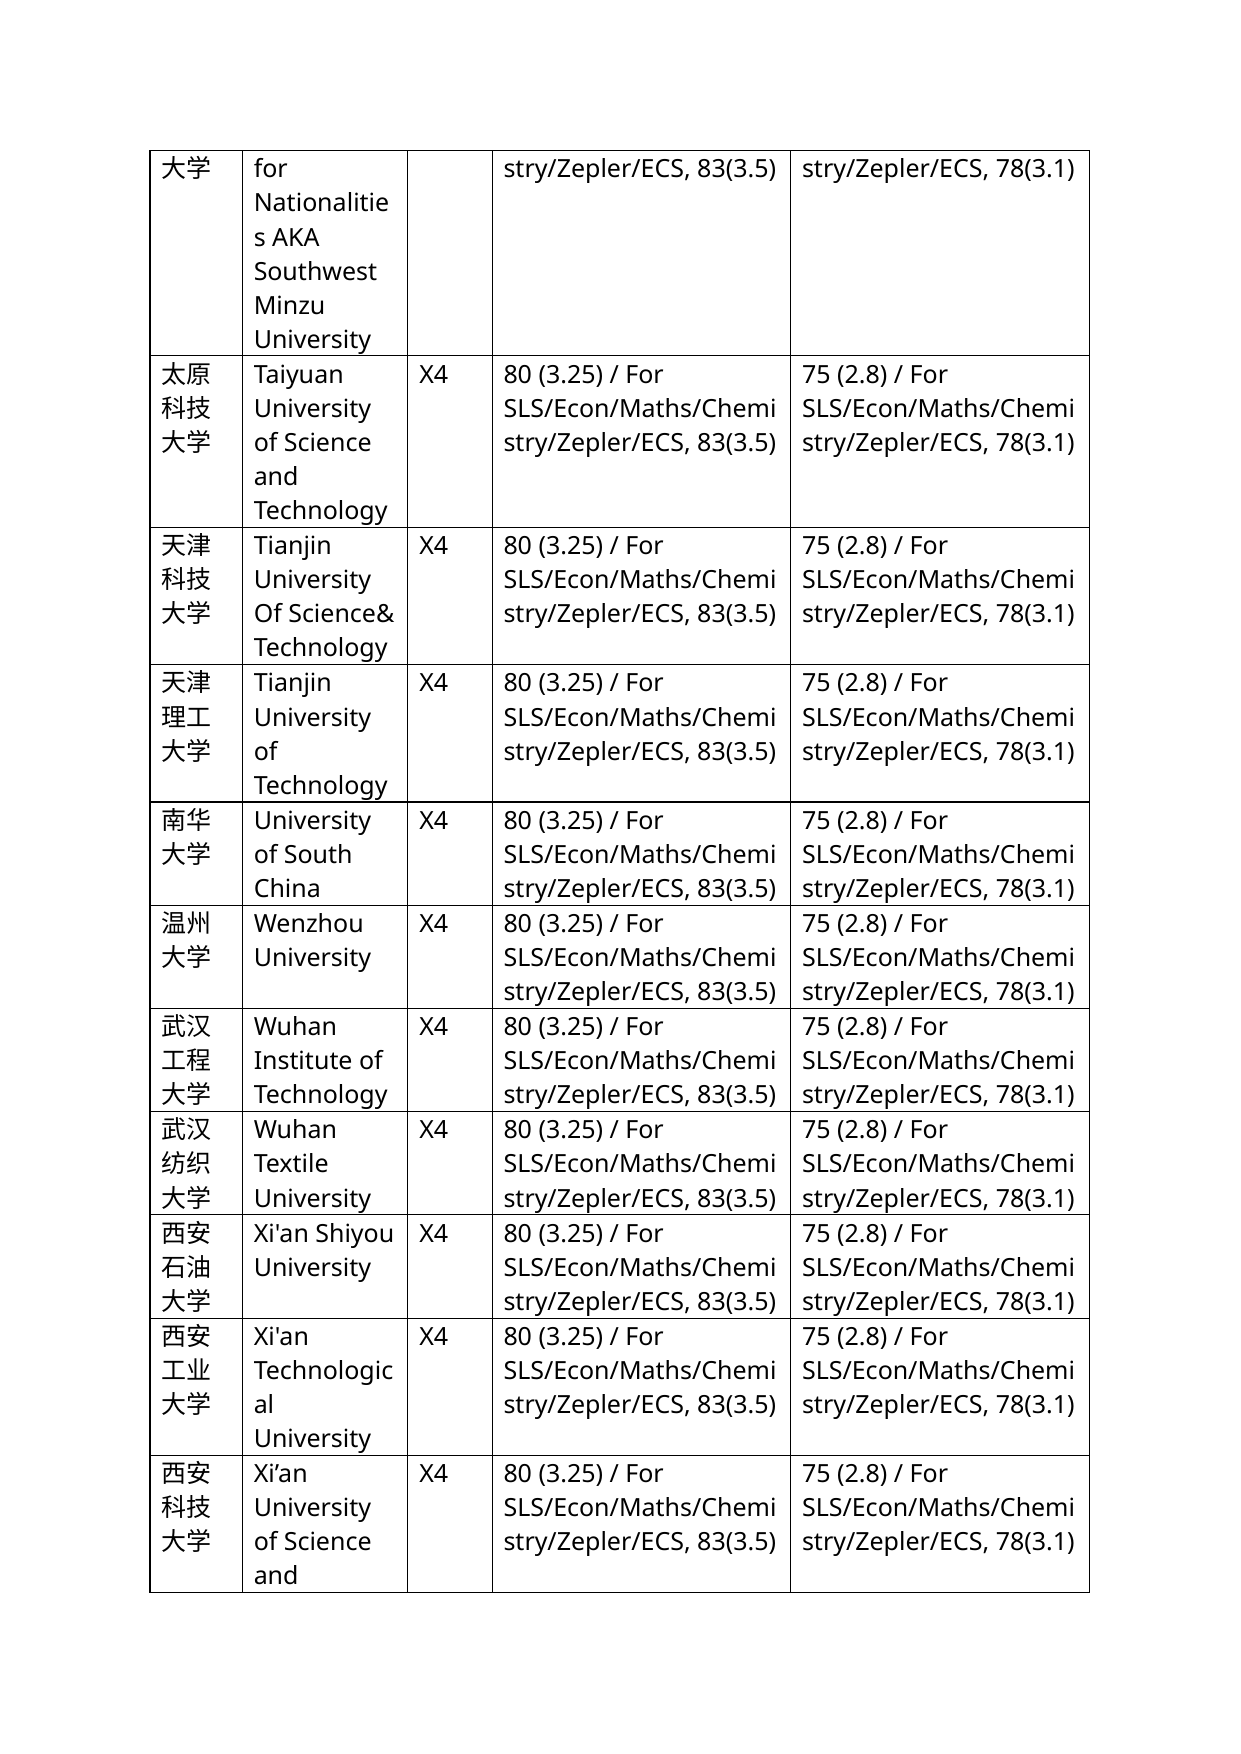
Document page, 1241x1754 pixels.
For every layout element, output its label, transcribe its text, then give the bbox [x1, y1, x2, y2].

table_cell 80 (3.25) / For SLS/Econ/Maths/Chemistry/Zepler/ECS, 83(3.5) [493, 1319, 790, 1455]
table_cell 太原科技大学 [151, 356, 242, 527]
table_cell 75 (2.8) / For SLS/Econ/Maths/Chemistry/Zepler/ECS, 78(3.1) [791, 1215, 1089, 1317]
table_cell 80 (3.25) / For SLS/Econ/Maths/Chemistry/Zepler/ECS, 83(3.5) [493, 1112, 790, 1214]
table_cell 75 (2.8) / For SLS/Econ/Maths/Chemistry/Zepler/ECS, 78(3.1) [791, 1009, 1089, 1111]
table_cell 西安科技大学 [151, 1456, 242, 1592]
table_cell X4 [408, 528, 492, 664]
table_cell 温州大学 [151, 906, 242, 1008]
table_cell 75 (2.8) / For SLS/Econ/Maths/Chemistry/Zepler/ECS, 78(3.1) [791, 665, 1089, 801]
table_cell stry/Zepler/ECS, 78(3.1) [791, 151, 1089, 355]
table_cell Tianjin University Of Science& Technology [243, 528, 407, 664]
table_cell 天津理工大学 [151, 665, 242, 801]
table_cell 75 (2.8) / For SLS/Econ/Maths/Chemistry/Zepler/ECS, 78(3.1) [791, 1319, 1089, 1455]
table_cell X4 [408, 665, 492, 801]
table_cell Taiyuan University of Science and Technology [243, 356, 407, 527]
table_cell 大学 [151, 151, 242, 355]
table_cell 75 (2.8) / For SLS/Econ/Maths/Chemistry/Zepler/ECS, 78(3.1) [791, 1456, 1089, 1592]
table_cell X4 [408, 906, 492, 1008]
table_cell for Nationalities AKA Southwest Minzu University [243, 151, 407, 355]
table_cell 南华大学 [151, 803, 242, 904]
table_cell X4 [408, 1456, 492, 1592]
table_cell X4 [408, 356, 492, 527]
table_cell 80 (3.25) / For SLS/Econ/Maths/Chemistry/Zepler/ECS, 83(3.5) [493, 803, 790, 904]
table_cell 80 (3.25) / For SLS/Econ/Maths/Chemistry/Zepler/ECS, 83(3.5) [493, 356, 790, 527]
table_cell 80 (3.25) / For SLS/Econ/Maths/Chemistry/Zepler/ECS, 83(3.5) [493, 665, 790, 801]
table_cell 75 (2.8) / For SLS/Econ/Maths/Chemistry/Zepler/ECS, 78(3.1) [791, 528, 1089, 664]
table_cell 80 (3.25) / For SLS/Econ/Maths/Chemistry/Zepler/ECS, 83(3.5) [493, 1215, 790, 1317]
table_cell Xi'an Technological University [243, 1319, 407, 1455]
table_cell 80 (3.25) / For SLS/Econ/Maths/Chemistry/Zepler/ECS, 83(3.5) [493, 1456, 790, 1592]
table_cell Xi'an Shiyou University [243, 1215, 407, 1317]
table_cell 80 (3.25) / For SLS/Econ/Maths/Chemistry/Zepler/ECS, 83(3.5) [493, 1009, 790, 1111]
table_cell Wuhan Institute of Technology [243, 1009, 407, 1111]
table_cell Xi’an University of Science and [243, 1456, 407, 1592]
table_cell Wenzhou University [243, 906, 407, 1008]
table_cell X4 [408, 1009, 492, 1111]
table_cell 西安工业大学 [151, 1319, 242, 1455]
table_cell Tianjin University of Technology [243, 665, 407, 801]
table_cell stry/Zepler/ECS, 83(3.5) [493, 151, 790, 355]
table_cell 武汉工程大学 [151, 1009, 242, 1111]
table_cell 80 (3.25) / For SLS/Econ/Maths/Chemistry/Zepler/ECS, 83(3.5) [493, 906, 790, 1008]
table_cell University of South China [243, 803, 407, 904]
table_cell 武汉纺织大学 [151, 1112, 242, 1214]
table_cell X4 [408, 1112, 492, 1214]
table_cell 天津科技大学 [151, 528, 242, 664]
table_cell X4 [408, 1215, 492, 1317]
table_cell X4 [408, 1319, 492, 1455]
table_cell 80 (3.25) / For SLS/Econ/Maths/Chemistry/Zepler/ECS, 83(3.5) [493, 528, 790, 664]
table_cell 西安石油大学 [151, 1215, 242, 1317]
table_cell 75 (2.8) / For SLS/Econ/Maths/Chemistry/Zepler/ECS, 78(3.1) [791, 356, 1089, 527]
table_cell [408, 151, 492, 355]
table_cell 75 (2.8) / For SLS/Econ/Maths/Chemistry/Zepler/ECS, 78(3.1) [791, 906, 1089, 1008]
table_cell Wuhan Textile University [243, 1112, 407, 1214]
table_cell 75 (2.8) / For SLS/Econ/Maths/Chemistry/Zepler/ECS, 78(3.1) [791, 1112, 1089, 1214]
table_cell X4 [408, 803, 492, 904]
table_cell 75 (2.8) / For SLS/Econ/Maths/Chemistry/Zepler/ECS, 78(3.1) [791, 803, 1089, 904]
